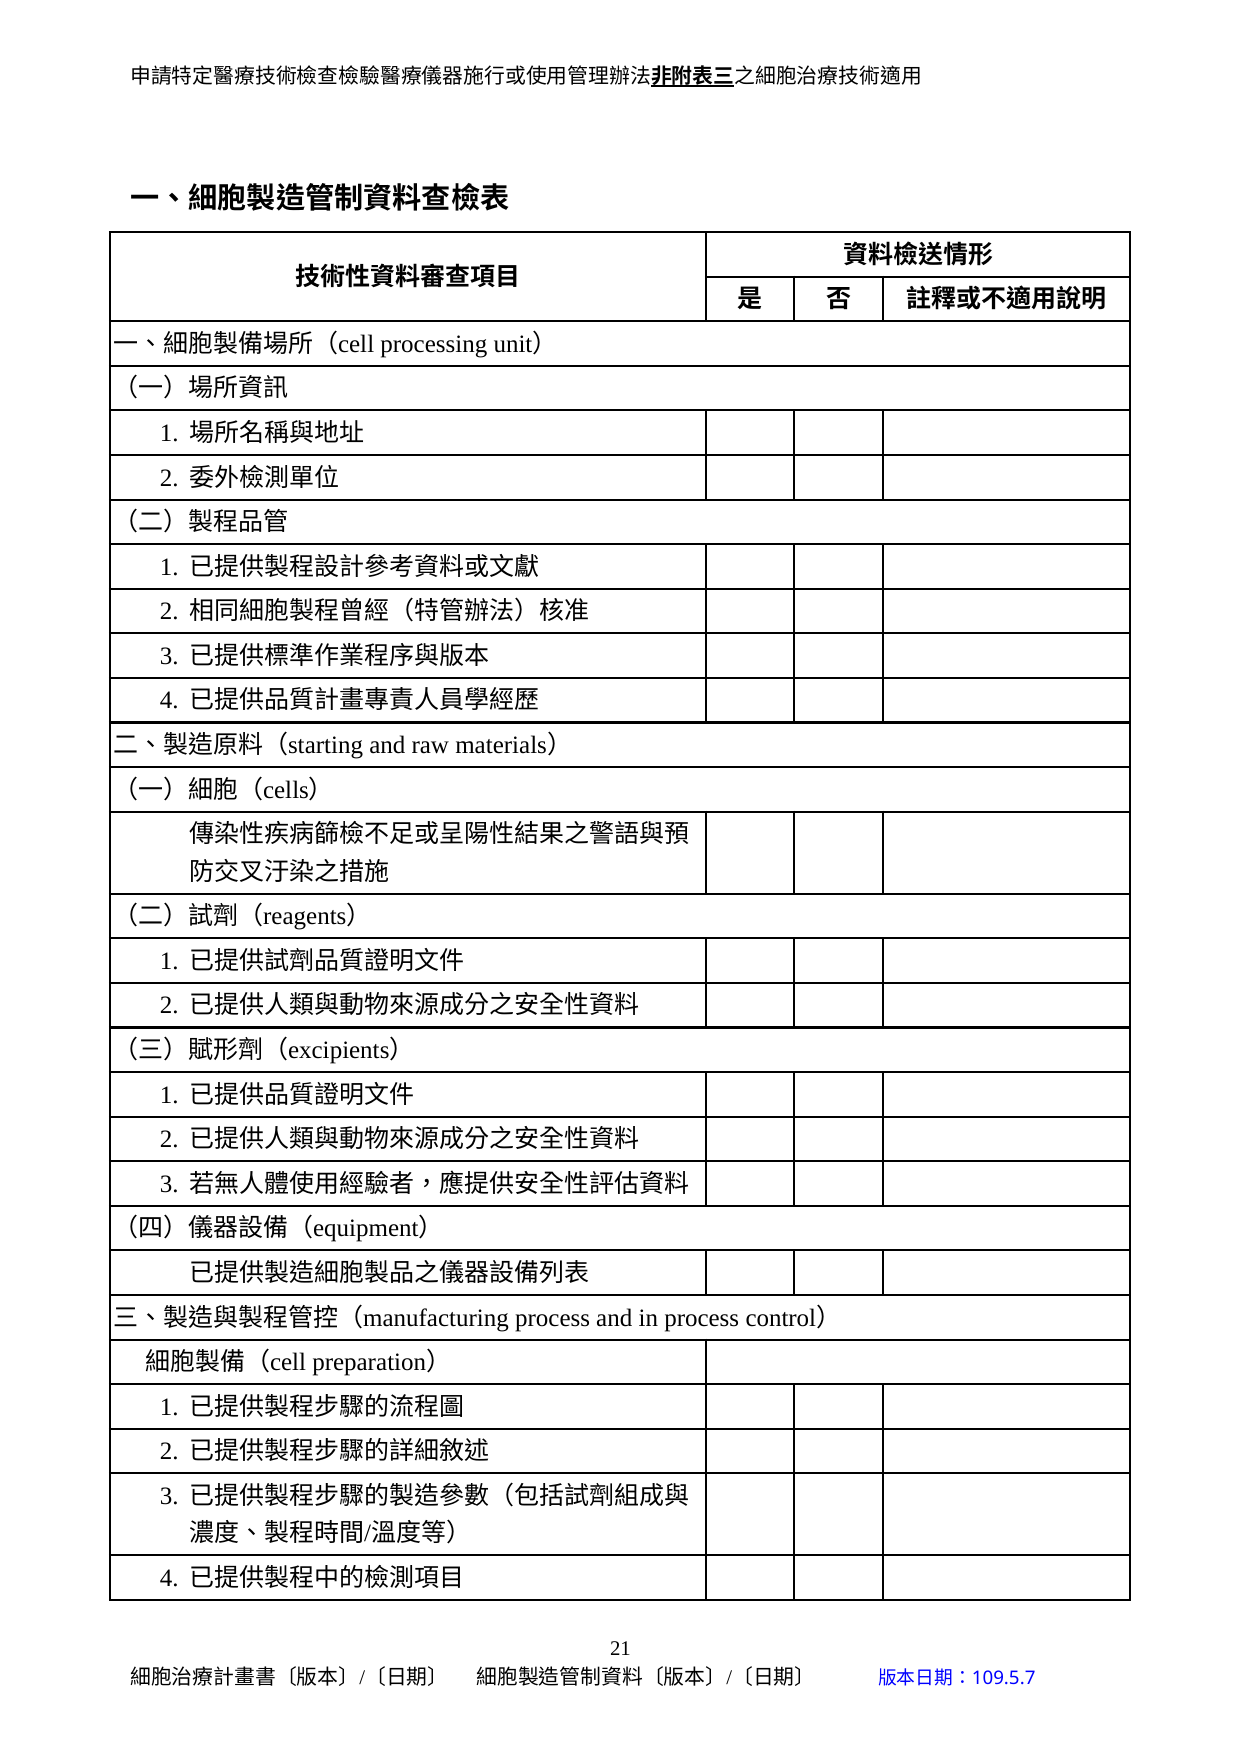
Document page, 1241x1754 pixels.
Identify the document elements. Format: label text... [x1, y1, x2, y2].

table_cell 已提供製程步驟的流程圖 [111, 1385, 705, 1428]
table_cell 已提供製程中的檢測項目 [111, 1556, 705, 1599]
table_cell [795, 634, 882, 677]
table_cell （二）試劑（reagents） [111, 895, 1129, 937]
table_cell 已提供標準作業程序與版本 [111, 634, 705, 677]
table_cell [795, 1430, 882, 1472]
table_cell 已提供製程設計參考資料或文獻 [111, 545, 705, 588]
table_cell [884, 939, 1129, 982]
table_cell 委外檢測單位 [111, 456, 705, 498]
table_cell [795, 1162, 882, 1205]
table_cell [707, 1162, 793, 1205]
table_cell [884, 545, 1129, 588]
table_cell [707, 1385, 793, 1428]
table_cell [795, 939, 882, 982]
table_cell [795, 813, 882, 893]
table_header 技術性資料審查項目 [111, 233, 705, 320]
table_cell [707, 1556, 793, 1599]
table_cell [795, 1073, 882, 1116]
table_cell [884, 1162, 1129, 1205]
table_cell [707, 939, 793, 982]
table_cell [795, 1385, 882, 1428]
table_cell [707, 1341, 1129, 1383]
table_cell 否 [795, 278, 882, 320]
table_cell [707, 1073, 793, 1116]
table_cell [707, 590, 793, 632]
table_cell 已提供人類與動物來源成分之安全性資料 [111, 1118, 705, 1160]
table_cell 已提供品質計畫專責人員學經歷 [111, 679, 705, 721]
text 一、細胞製造管制資料查檢表 [130, 166, 1110, 218]
table_cell [795, 1556, 882, 1599]
table_cell [884, 1430, 1129, 1472]
table_cell [707, 456, 793, 498]
table_cell 是 [707, 278, 793, 320]
table_cell [707, 1474, 793, 1554]
table_cell 若無人體使用經驗者，應提供安全性評估資料 [111, 1162, 705, 1205]
table_cell （一）細胞（cells） [111, 768, 1129, 811]
table_cell [884, 456, 1129, 498]
table_cell （一）場所資訊 [111, 367, 1129, 409]
table_cell [707, 634, 793, 677]
table_cell 細胞製備（cell preparation） [111, 1341, 705, 1383]
table_cell [707, 1430, 793, 1472]
table_cell [707, 1118, 793, 1160]
table_cell [884, 1385, 1129, 1428]
table_cell [707, 1251, 793, 1294]
table_cell 相同細胞製程曾經（特管辦法）核准 [111, 590, 705, 632]
table_cell [884, 813, 1129, 893]
table_cell [884, 590, 1129, 632]
table_cell [884, 411, 1129, 454]
table_cell [795, 456, 882, 498]
table_cell 一、細胞製備場所（cell processing unit） [111, 322, 1129, 365]
table_cell [884, 1118, 1129, 1160]
table_header 資料檢送情形 [707, 233, 1129, 276]
table_cell [795, 545, 882, 588]
table_cell [884, 679, 1129, 721]
table_cell [795, 411, 882, 454]
table_cell 三、製造與製程管控（manufacturing process and in process control） [111, 1296, 1129, 1338]
table_cell 已提供人類與動物來源成分之安全性資料 [111, 984, 705, 1026]
table_cell [707, 679, 793, 721]
table_cell 已提供製程步驟的詳細敘述 [111, 1430, 705, 1472]
table_cell [795, 590, 882, 632]
table_cell （四）儀器設備（equipment） [111, 1207, 1129, 1249]
table_cell 已提供試劑品質證明文件 [111, 939, 705, 982]
table_cell [884, 1073, 1129, 1116]
table_cell [884, 1251, 1129, 1294]
table_cell [795, 1474, 882, 1554]
table_cell [707, 984, 793, 1026]
table_cell [884, 1556, 1129, 1599]
table_cell [795, 984, 882, 1026]
table_cell [884, 1474, 1129, 1554]
table_cell [795, 1118, 882, 1160]
table_cell [707, 545, 793, 588]
table_cell 已提供製程步驟的製造參數（包括試劑組成與濃度、製程時間/溫度等） [111, 1474, 705, 1554]
table_cell [884, 634, 1129, 677]
table_cell 二、製造原料（starting and raw materials） [111, 724, 1129, 766]
table_cell 註釋或不適用說明 [884, 278, 1129, 320]
table_cell （三）賦形劑（excipients） [111, 1029, 1129, 1071]
table_cell [795, 679, 882, 721]
table_cell [707, 813, 793, 893]
table_cell [795, 1251, 882, 1294]
table_cell 傳染性疾病篩檢不足或呈陽性結果之警語與預防交叉汙染之措施 [111, 813, 705, 893]
table_cell [884, 984, 1129, 1026]
table_cell 已提供製造細胞製品之儀器設備列表 [111, 1251, 705, 1294]
table_cell [707, 411, 793, 454]
table_cell 已提供品質證明文件 [111, 1073, 705, 1116]
table_cell 場所名稱與地址 [111, 411, 705, 454]
table_cell （二）製程品管 [111, 501, 1129, 543]
